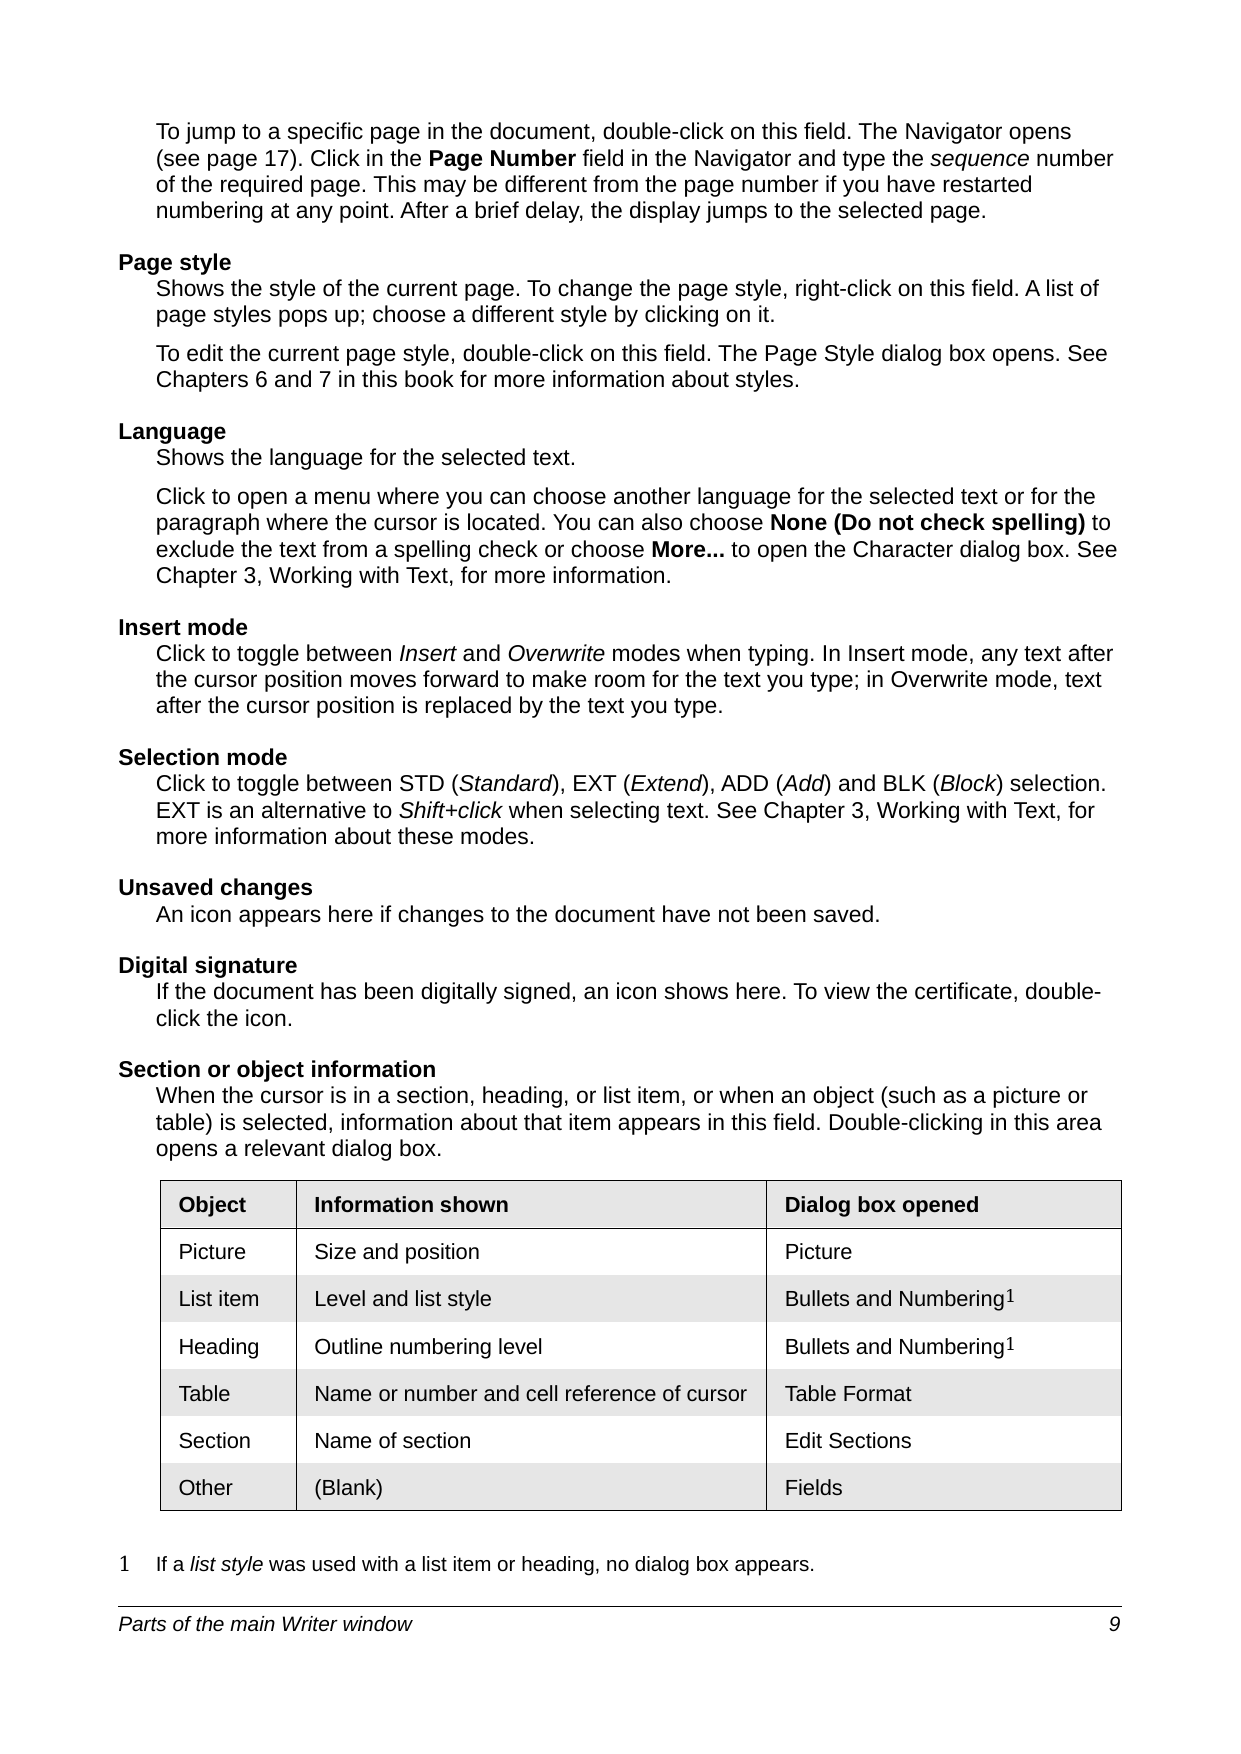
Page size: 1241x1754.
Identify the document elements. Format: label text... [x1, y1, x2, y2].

text Section or object information [118, 1056, 1122, 1082]
text Page style [118, 248, 1122, 275]
text To edit the current page style, double-click on this field. The Page Style dialog box opens. See Chapters 6 and 7 in this book for more information about styles. [156, 340, 1122, 393]
table_cell List item [161, 1275, 296, 1322]
table_cell Table Format [767, 1369, 1121, 1416]
text Language [118, 418, 1122, 444]
text Click to open a menu where you can choose another language for the selected text or for the paragraph where the cursor is located. You can also choose None (Do not check spelling) to exclude the text from a spelling check or choose More... to open the Character dialog box. See Chapter 3, Working with Text, for more information. [156, 483, 1122, 588]
text When the cursor is in a section, heading, or list item, or when an object (such as a picture or table) is selected, information about that item appears in this field. Double-clicking in this area opens a relevant dialog box. [156, 1082, 1122, 1161]
text Selection mode [118, 744, 1122, 770]
table_cell Bullets and Numbering [767, 1275, 1121, 1322]
text To jump to a specific page in the document, double-click on this field. The Navigator opens (see page 17). Click in the Page Number field in the Navigator and type the sequence number of the required page. This may be different from the page number if you have restarted numbering at any point. After a brief delay, the display jumps to the selected page. [156, 118, 1122, 223]
table_cell (Blank) [297, 1463, 766, 1510]
table_cell Heading [161, 1322, 296, 1369]
table_cell Size and position [297, 1229, 766, 1274]
table_header Information shown [297, 1181, 766, 1227]
table_cell Name or number and cell reference of cursor [297, 1369, 766, 1416]
table_cell Fields [767, 1463, 1121, 1510]
table_cell Other [161, 1463, 296, 1510]
table_header Dialog box opened [767, 1181, 1121, 1227]
text Shows the language for the selected text. [156, 444, 1122, 471]
table_cell Name of section [297, 1416, 766, 1463]
table_cell Picture [161, 1229, 296, 1274]
table_cell Picture [767, 1229, 1121, 1274]
table_cell Table [161, 1369, 296, 1416]
text If the document has been digitally signed, an icon shows here. To view the certificate, double-click the icon. [156, 978, 1122, 1031]
text An icon appears here if changes to the document have not been saved. [156, 901, 1122, 927]
text Click to toggle between Insert and Overwrite modes when typing. In Insert mode, any text after the cursor position moves forward to make room for the text you type; in Overwrite mode, text after the cursor position is replaced by the text you type. [156, 640, 1122, 719]
table_cell Bullets and Numbering1 [767, 1322, 1121, 1369]
text Digital signature [118, 952, 1122, 978]
table_header Object [161, 1181, 296, 1227]
text Unsaved changes [118, 874, 1122, 901]
text Click to toggle between STD (Standard), EXT (Extend), ADD (Add) and BLK (Block) selection. EXT is an alternative to Shift+click when selecting text. See Chapter 3, Working with Text, for more information about these modes. [156, 770, 1122, 849]
table_cell Outline numbering level [297, 1322, 766, 1369]
table_cell Edit Sections [767, 1416, 1121, 1463]
table_cell Section [161, 1416, 296, 1463]
text Insert mode [118, 613, 1122, 640]
table_cell Level and list style [297, 1275, 766, 1322]
text Shows the style of the current page. To change the page style, right-click on this field. A list of page styles pops up; choose a different style by clicking on it. [156, 275, 1122, 328]
